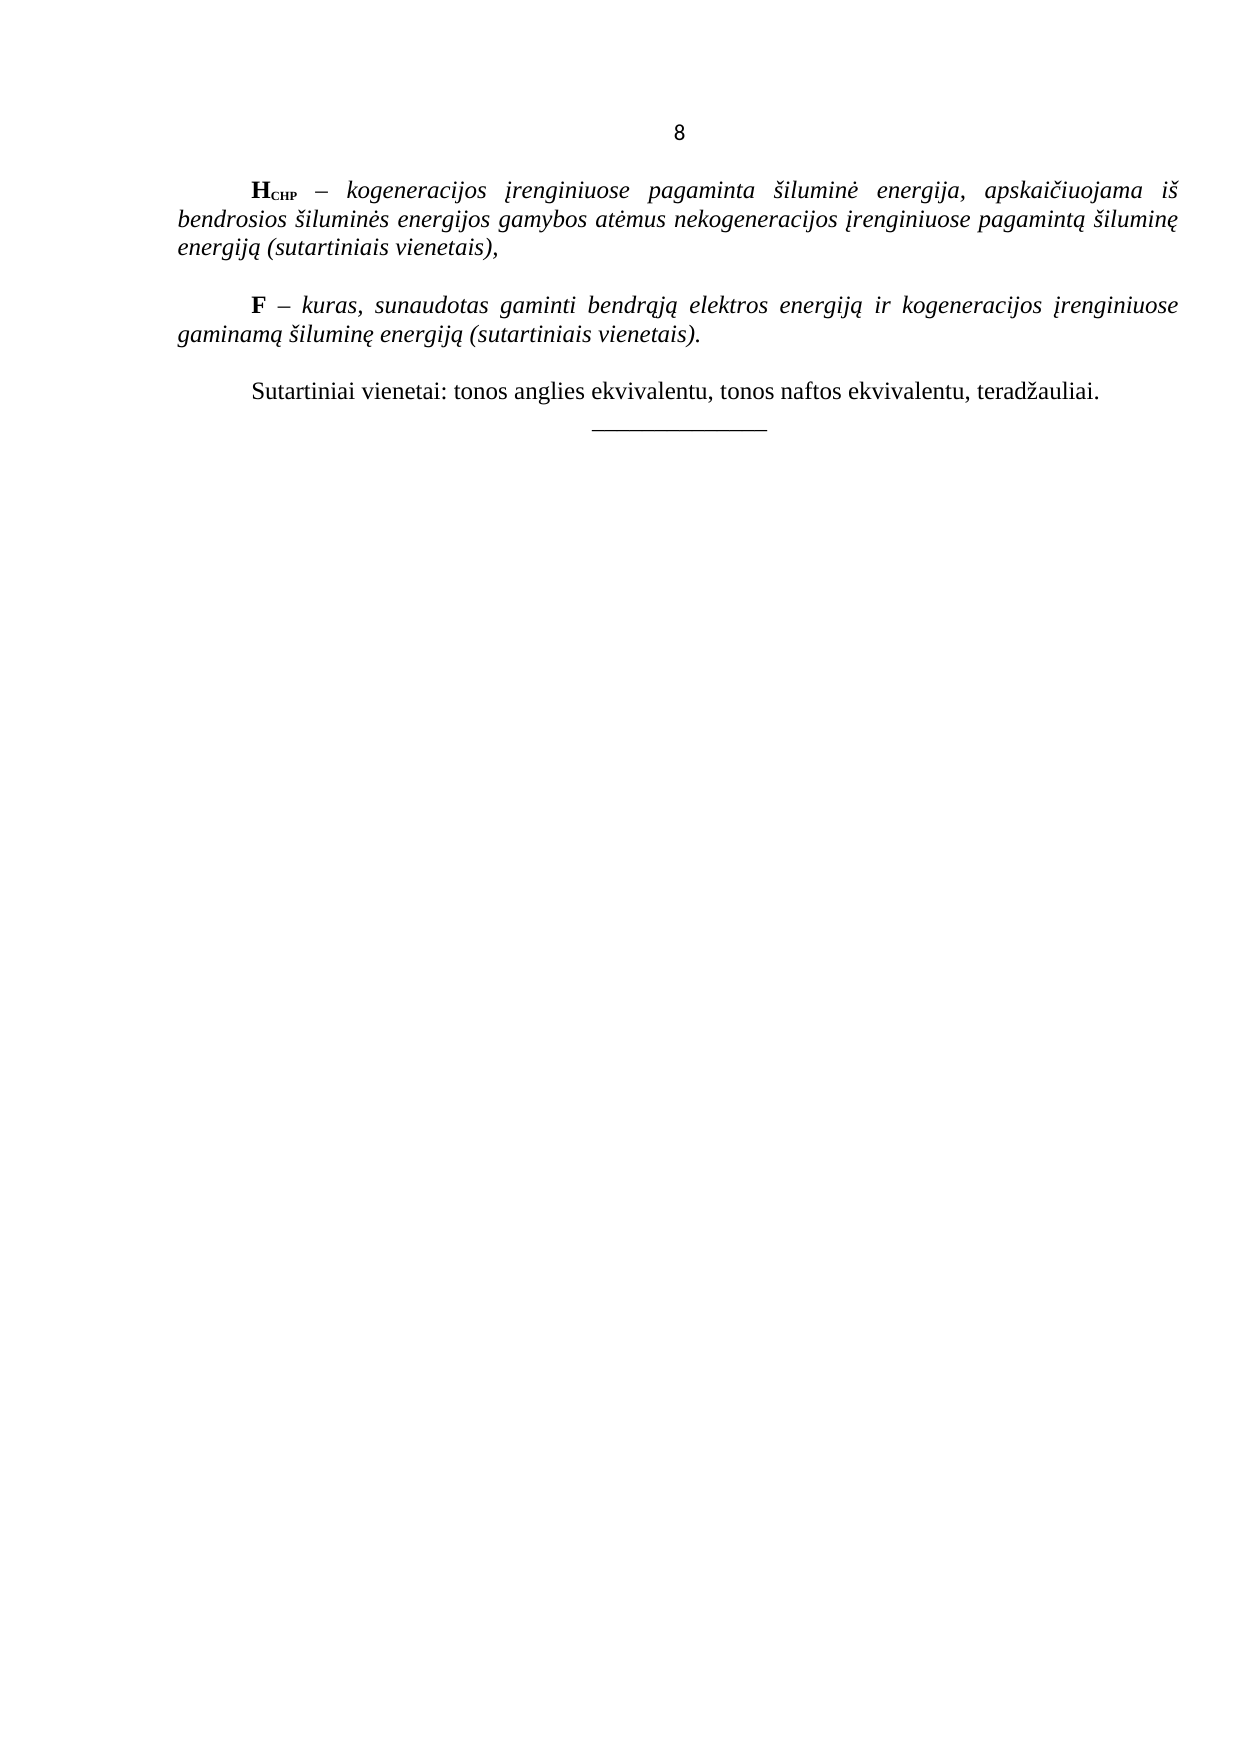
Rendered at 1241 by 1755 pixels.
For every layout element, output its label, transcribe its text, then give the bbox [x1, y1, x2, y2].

text Hchp – kogeneracijos įrenginiuose pagaminta šiluminė energija, apskaičiuojama iš bendrosios šiluminės energijos gamybos atėmus nekogeneracijos įrenginiuose pagamintą šiluminę energiją (sutartiniais vienetais), [177, 175, 1181, 261]
text F – kuras, sunaudotas gaminti bendrąją elektros energiją ir kogeneracijos įrenginiuose gaminamą šiluminę energiją (sutartiniais vienetais). [177, 290, 1181, 347]
text Sutartiniai vienetai: tonos anglies ekvivalentu, tonos naftos ekvivalentu, teradžauliai. [177, 376, 1181, 405]
text ______________ [177, 405, 1181, 434]
